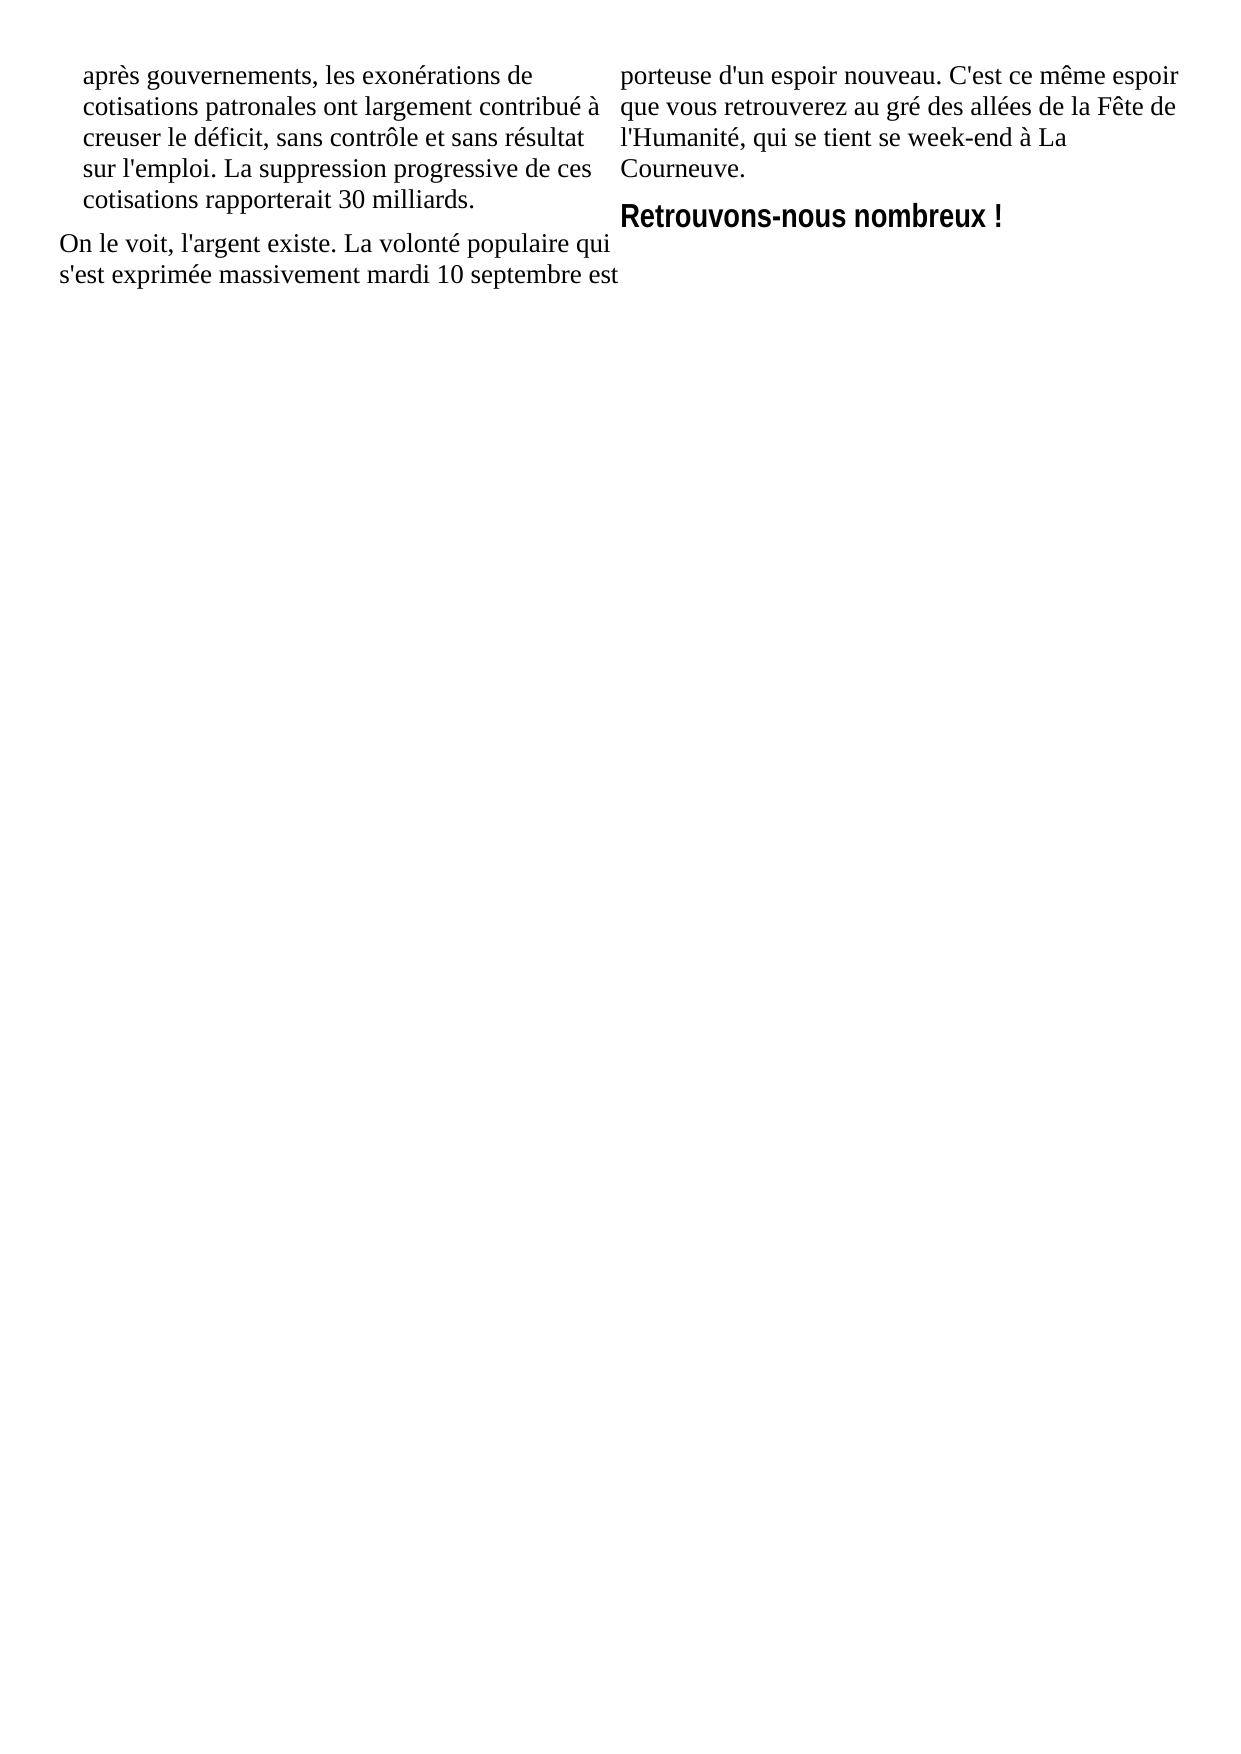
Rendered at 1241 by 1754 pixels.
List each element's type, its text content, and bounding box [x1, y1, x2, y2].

list après gouvernements, les exonérations de cotisations patronales ont largement contribué à creuser le déficit, sans contrôle et sans résultat sur l'emploi. La suppression progressive de ces cotisations rapporterait 30 milliards. [59, 59, 620, 215]
text Retrouvons-nous nombreux ! [620, 196, 1181, 234]
text On le voit, l'argent existe. La volonté populaire qui s'est exprimée massivement mardi 10 septembre est [59, 227, 620, 289]
text porteuse d'un espoir nouveau. C'est ce même espoir que vous retrouverez au gré des allées de la Fête de l'Humanité, qui se tient se week-end à La Courneuve. [620, 59, 1181, 184]
